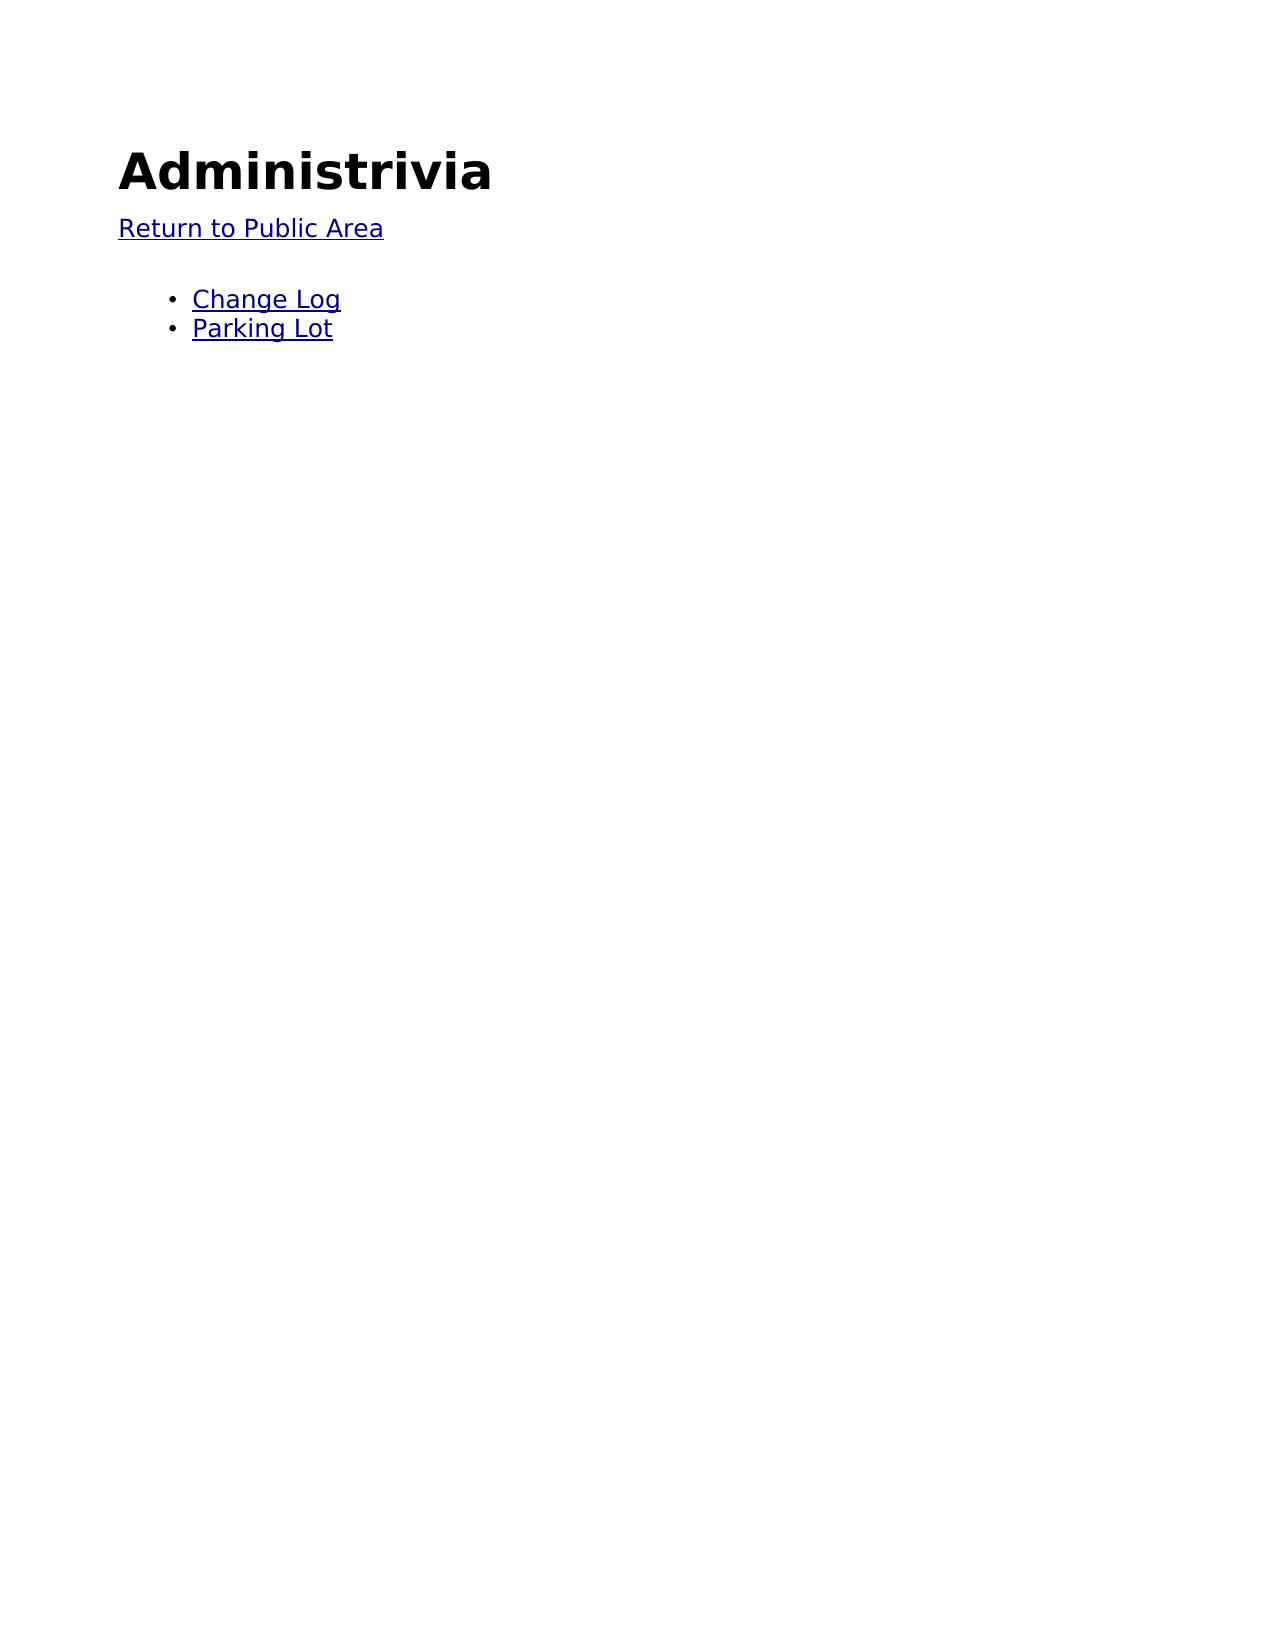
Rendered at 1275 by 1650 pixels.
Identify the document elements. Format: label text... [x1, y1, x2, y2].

list Parking Lot [177, 314, 1157, 343]
list Change Log [177, 285, 1157, 314]
text Return to Public Area [118, 214, 1157, 243]
subtitle Administrivia [118, 143, 1157, 201]
